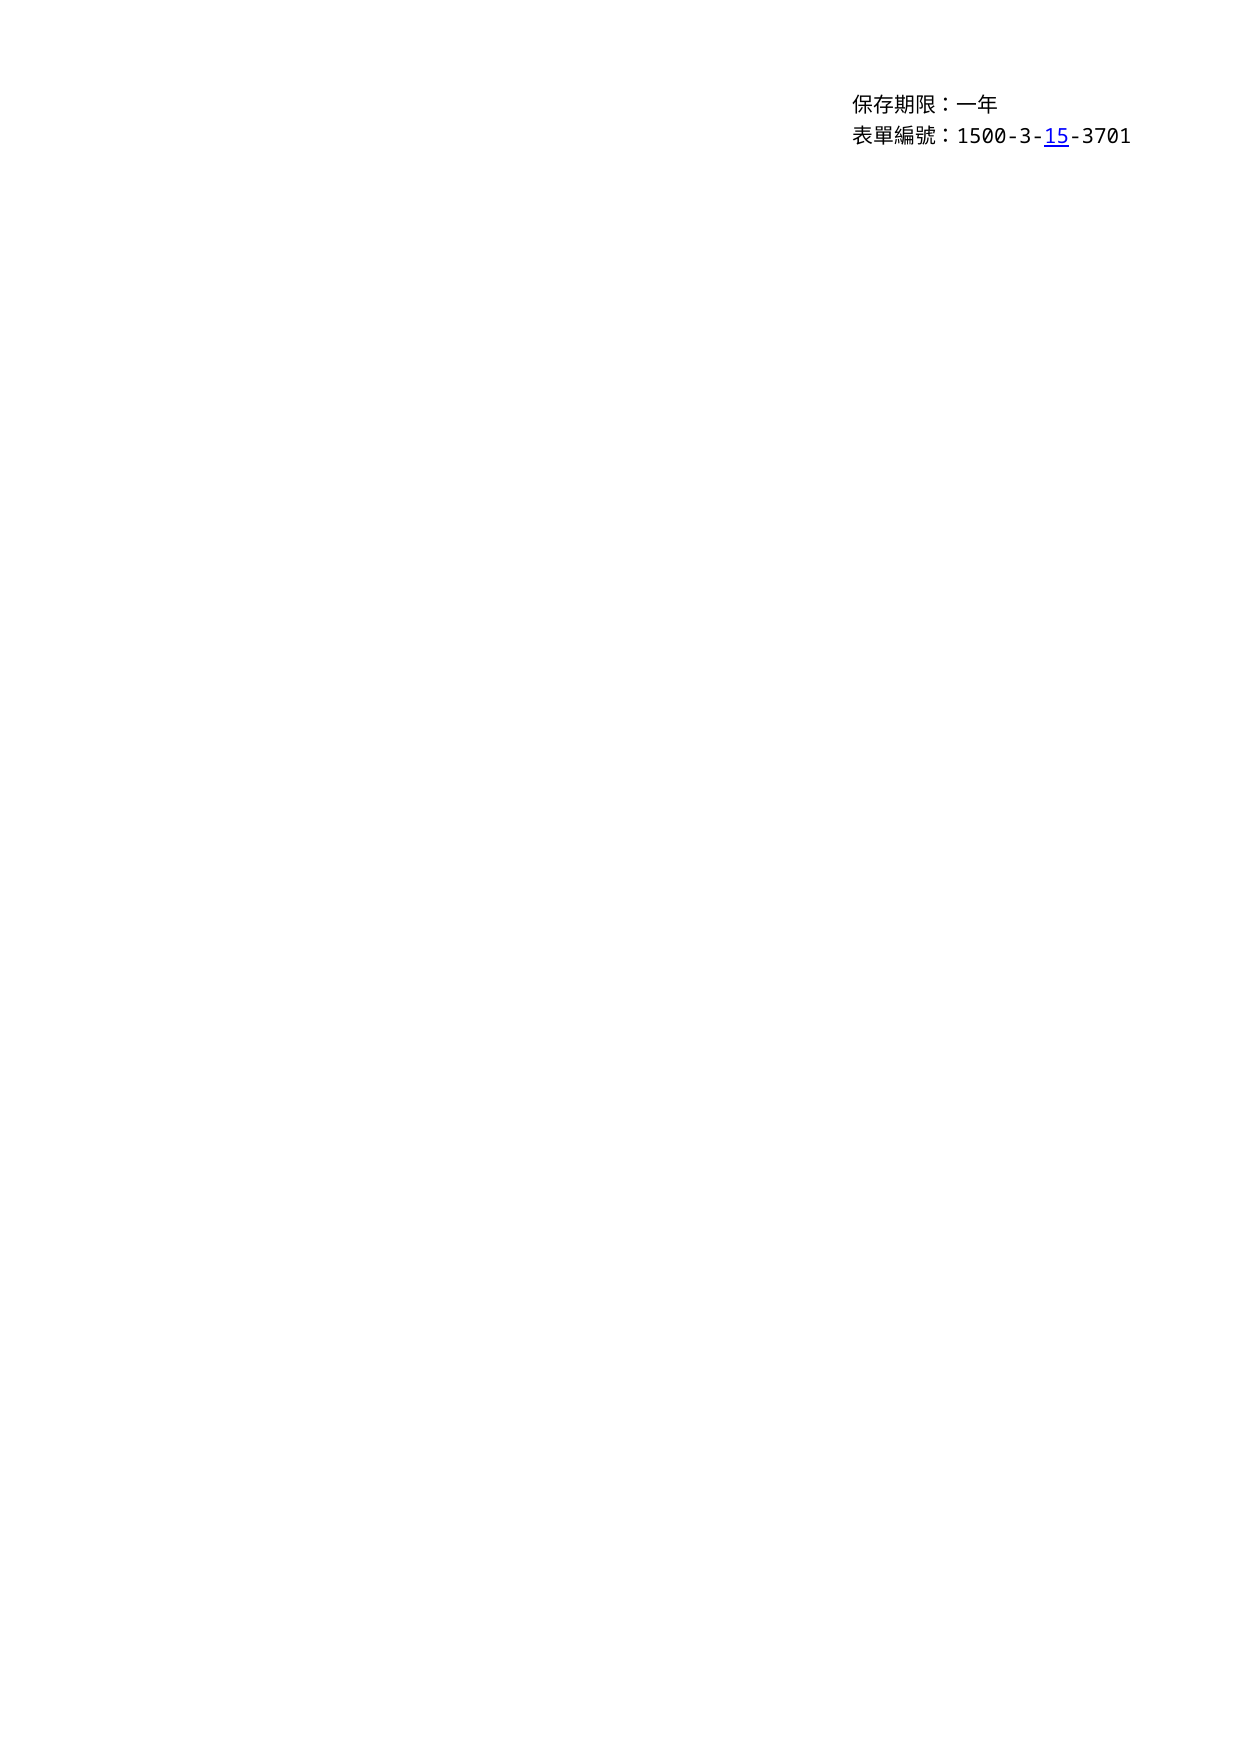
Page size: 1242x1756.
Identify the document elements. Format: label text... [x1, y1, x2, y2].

text 表單編號：1500-3-15-3701 [852, 119, 1162, 150]
text 保存期限：一年 [852, 89, 1162, 119]
